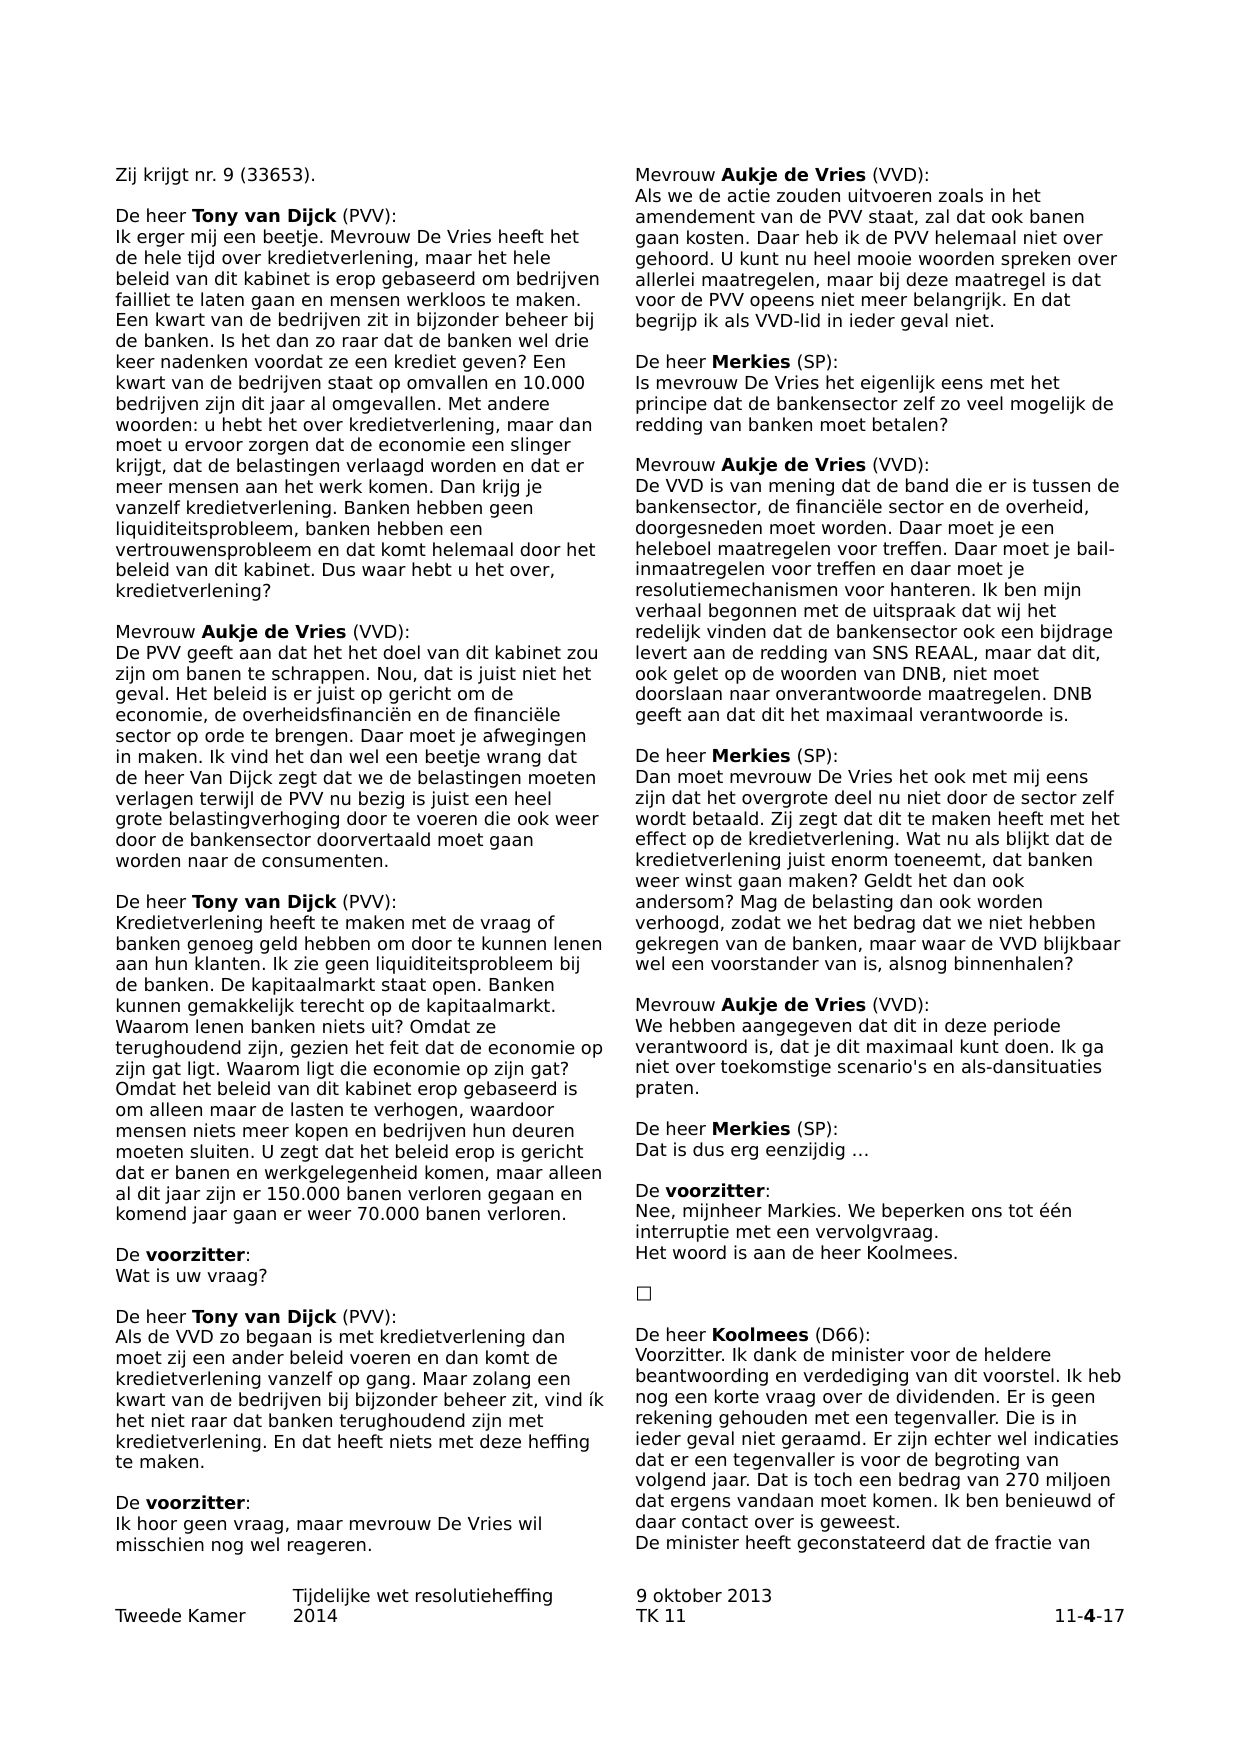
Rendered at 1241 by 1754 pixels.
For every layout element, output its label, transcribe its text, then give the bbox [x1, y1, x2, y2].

text Dat is dus erg eenzijdig … [635, 1140, 1125, 1161]
text Mevrouw Aukje de Vries (VVD): [635, 995, 1125, 1016]
text De heer Tony van Dijck (PVV): [115, 892, 605, 912]
text We hebben aangegeven dat dit in deze periode verantwoord is, dat je dit maximaal kunt doen. Ik ga niet over toekomstige scenario's en als-dansituaties praten. [635, 1016, 1125, 1099]
text Mevrouw Aukje de Vries (VVD): [115, 622, 605, 642]
text Zij krijgt nr. 9 (33653). [115, 165, 605, 186]
text De heer Tony van Dijck (PVV): [115, 1306, 605, 1327]
text Kredietverlening heeft te maken met de vraag of banken genoeg geld hebben om door te kunnen lenen aan hun klanten. Ik zie geen liquiditeitsprobleem bij de banken. De kapitaalmarkt staat open. Banken kunnen gemakkelijk terecht op de kapitaalmarkt. Waarom lenen banken niets uit? Omdat ze terughoudend zijn, gezien het feit dat de economie op zijn gat ligt. Waarom ligt die economie op zijn gat? Omdat het beleid van dit kabinet erop gebaseerd is om alleen maar de lasten te verhogen, waardoor mensen niets meer kopen en bedrijven hun deuren moeten sluiten. U zegt dat het beleid erop is gericht dat er banen en werkgelegenheid komen, maar alleen al dit jaar zijn er 150.000 banen verloren gegaan en komend jaar gaan er weer 70.000 banen verloren. [115, 912, 605, 1225]
text De voorzitter: [115, 1245, 605, 1266]
text De voorzitter: [115, 1493, 605, 1514]
text De minister heeft geconstateerd dat de fractie van [635, 1533, 1125, 1553]
text Dan moet mevrouw De Vries het ook met mij eens zijn dat het overgrote deel nu niet door de sector zelf wordt betaald. Zij zegt dat dit te maken heeft met het effect op de kredietverlening. Wat nu als blijkt dat de kredietverlening juist enorm toeneemt, dat banken weer winst gaan maken? Geldt het dan ook andersom? Mag de belasting dan ook worden verhoogd, zodat we het bedrag dat we niet hebben gekregen van de banken, maar waar de VVD blijkbaar wel een voorstander van is, alsnog binnenhalen? [635, 767, 1125, 975]
text Mevrouw Aukje de Vries (VVD): [635, 455, 1125, 476]
text De voorzitter: [635, 1181, 1125, 1201]
text De PVV geeft aan dat het het doel van dit kabinet zou zijn om banen te schrappen. Nou, dat is juist niet het geval. Het beleid is er juist op gericht om de economie, de overheidsfinanciën en de financiële sector op orde te brengen. Daar moet je afwegingen in maken. Ik vind het dan wel een beetje wrang dat de heer Van Dijck zegt dat we de belastingen moeten verlagen terwijl de PVV nu bezig is juist een heel grote belastingverhoging door te voeren die ook weer door de bankensector doorvertaald moet gaan worden naar de consumenten. [115, 642, 605, 872]
text De heer Koolmees (D66): [635, 1324, 1125, 1345]
text Is mevrouw De Vries het eigenlijk eens met het principe dat de bankensector zelf zo veel mogelijk de redding van banken moet betalen? [635, 373, 1125, 435]
text Het woord is aan de heer Koolmees. [635, 1243, 1125, 1264]
text De heer Merkies (SP): [635, 1119, 1125, 1140]
text De heer Tony van Dijck (PVV): [115, 206, 605, 227]
text ⬜ [635, 1284, 1125, 1304]
text De heer Merkies (SP): [635, 352, 1125, 373]
text Als we de actie zouden uitvoeren zoals in het amendement van de PVV staat, zal dat ook banen gaan kosten. Daar heb ik de PVV helemaal niet over gehoord. U kunt nu heel mooie woorden spreken over allerlei maatregelen, maar bij deze maatregel is dat voor de PVV opeens niet meer belangrijk. En dat begrijp ik als VVD-lid in ieder geval niet. [635, 186, 1125, 332]
text Mevrouw Aukje de Vries (VVD): [635, 165, 1125, 186]
text Voorzitter. Ik dank de minister voor de heldere beantwoording en verdediging van dit voorstel. Ik heb nog een korte vraag over de dividenden. Er is geen rekening gehouden met een tegenvaller. Die is in ieder geval niet geraamd. Er zijn echter wel indicaties dat er een tegenvaller is voor de begroting van volgend jaar. Dat is toch een bedrag van 270 miljoen dat ergens vandaan moet komen. Ik ben benieuwd of daar contact over is geweest. [635, 1345, 1125, 1533]
text De VVD is van mening dat de band die er is tussen de bankensector, de financiële sector en de overheid, doorgesneden moet worden. Daar moet je een heleboel maatregelen voor treffen. Daar moet je bail-inmaatregelen voor treffen en daar moet je resolutiemechanismen voor hanteren. Ik ben mijn verhaal begonnen met de uitspraak dat wij het redelijk vinden dat de bankensector ook een bijdrage levert aan de redding van SNS REAAL, maar dat dit, ook gelet op de woorden van DNB, niet moet doorslaan naar onverantwoorde maatregelen. DNB geeft aan dat dit het maximaal verantwoorde is. [635, 476, 1125, 726]
text Ik hoor geen vraag, maar mevrouw De Vries wil misschien nog wel reageren. [115, 1514, 605, 1555]
text Nee, mijnheer Markies. We beperken ons tot één interruptie met een vervolgvraag. [635, 1201, 1125, 1243]
text De heer Merkies (SP): [635, 746, 1125, 767]
text Ik erger mij een beetje. Mevrouw De Vries heeft het de hele tijd over kredietverlening, maar het hele beleid van dit kabinet is erop gebaseerd om bedrijven failliet te laten gaan en mensen werkloos te maken. Een kwart van de bedrijven zit in bijzonder beheer bij de banken. Is het dan zo raar dat de banken wel drie keer nadenken voordat ze een krediet geven? Een kwart van de bedrijven staat op omvallen en 10.000 bedrijven zijn dit jaar al omgevallen. Met andere woorden: u hebt het over kredietverlening, maar dan moet u ervoor zorgen dat de economie een slinger krijgt, dat de belastingen verlaagd worden en dat er meer mensen aan het werk komen. Dan krijg je vanzelf kredietverlening. Banken hebben geen liquiditeitsprobleem, banken hebben een vertrouwensprobleem en dat komt helemaal door het beleid van dit kabinet. Dus waar hebt u het over, kredietverlening? [115, 227, 605, 602]
text Wat is uw vraag? [115, 1266, 605, 1286]
text Als de VVD zo begaan is met kredietverlening dan moet zij een ander beleid voeren en dan komt de kredietverlening vanzelf op gang. Maar zolang een kwart van de bedrijven bij bijzonder beheer zit, vind ík het niet raar dat banken terughoudend zijn met kredietverlening. En dat heeft niets met deze heffing te maken. [115, 1327, 605, 1473]
